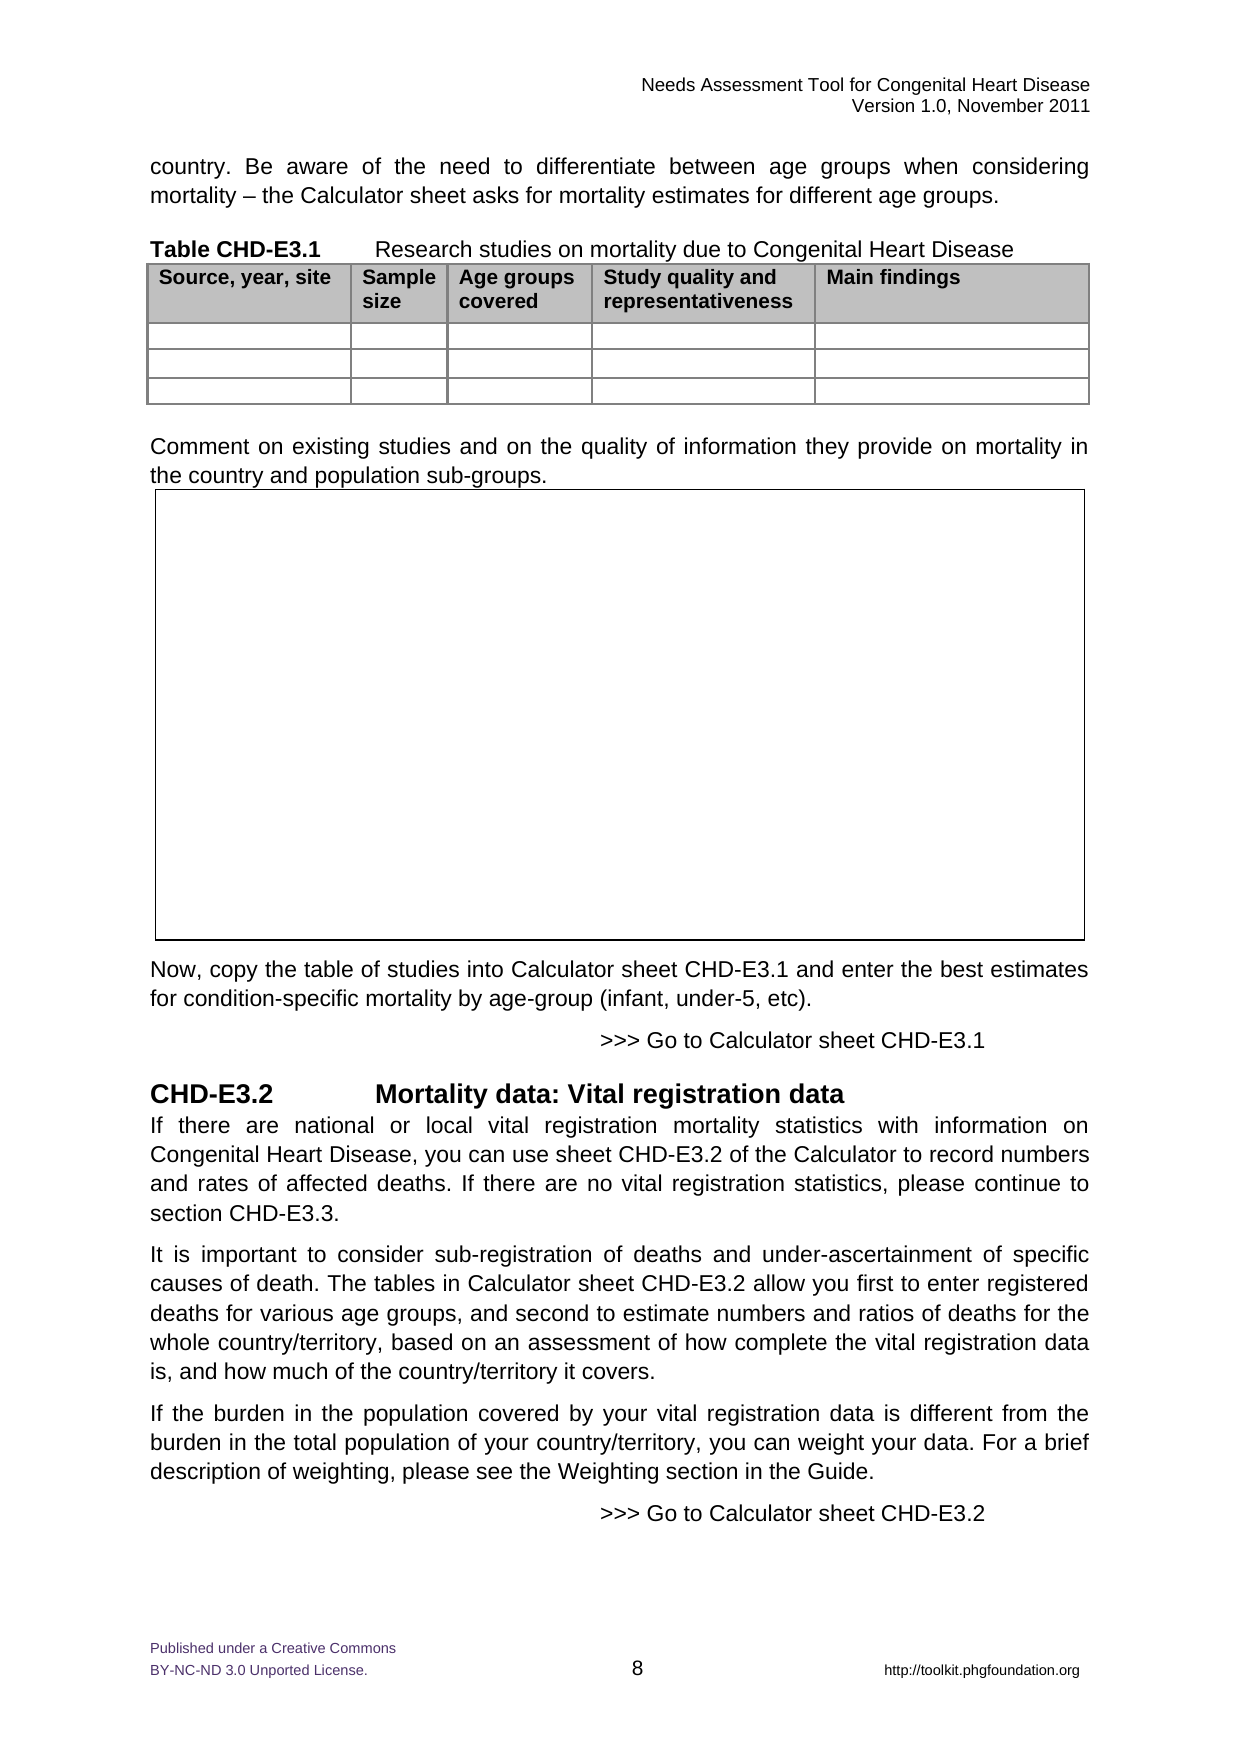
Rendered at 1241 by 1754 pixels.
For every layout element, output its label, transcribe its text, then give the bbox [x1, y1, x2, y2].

table_header Age groups covered [449, 265, 591, 322]
subtitle Table CHD-E3.1 Research studies on mortality due to Congenital Heart Disease [150, 233, 1090, 262]
text Now, copy the table of studies into Calculator sheet CHD-E3.1 and enter the best estimates for condition-specific mortality by age-group (infant, under-5, etc). [150, 953, 1090, 1011]
table_cell [593, 324, 814, 348]
table_header Main findings [816, 265, 1088, 322]
table_cell [449, 324, 591, 348]
table_cell [593, 350, 814, 377]
text If there are national or local vital registration mortality statistics with information on Congenital Heart Disease, you can use sheet CHD-E3.2 of the Calculator to record numbers and rates of affected deaths. If there are no vital registration statistics, please continue to section CHD-E3.3. [150, 1109, 1090, 1226]
table_header Sample size [352, 265, 446, 322]
text If the burden in the population covered by your vital registration data is different from the burden in the total population of your country/territory, you can weight your data. For a brief description of weighting, please see the Weighting section in the Guide. [150, 1397, 1090, 1484]
table_cell [816, 350, 1088, 377]
text country. Be aware of the need to differentiate between age groups when considering mortality – the Calculator sheet asks for mortality estimates for different age groups. [150, 150, 1090, 208]
table_cell [149, 379, 350, 403]
text >>> Go to Calculator sheet CHD-E3.1 [525, 1024, 1090, 1053]
text >>> Go to Calculator sheet CHD-E3.2 [525, 1497, 1090, 1526]
table_cell [149, 350, 350, 377]
table_cell [149, 324, 350, 348]
table_cell [816, 379, 1088, 403]
subtitle CHD-E3.2 Mortality data: Vital registration data [150, 1078, 1090, 1109]
table_cell [449, 350, 591, 377]
table_header Study quality and representativeness [593, 265, 814, 322]
table_cell [352, 379, 446, 403]
table_cell [816, 324, 1088, 348]
subtitle Comment on existing studies and on the quality of information they provide on mortality in the country and population sub-groups. [150, 430, 1090, 488]
table_cell [449, 379, 591, 403]
table_header Source, year, site [149, 265, 350, 322]
table_cell [593, 379, 814, 403]
table_cell [352, 324, 446, 348]
table_cell [352, 350, 446, 377]
text It is important to consider sub-registration of deaths and under-ascertainment of specific causes of death. The tables in Calculator sheet CHD-E3.2 allow you first to enter registered deaths for various age groups, and second to estimate numbers and ratios of deaths for the whole country/territory, based on an assessment of how complete the vital registration data is, and how much of the country/territory it covers. [150, 1238, 1090, 1384]
